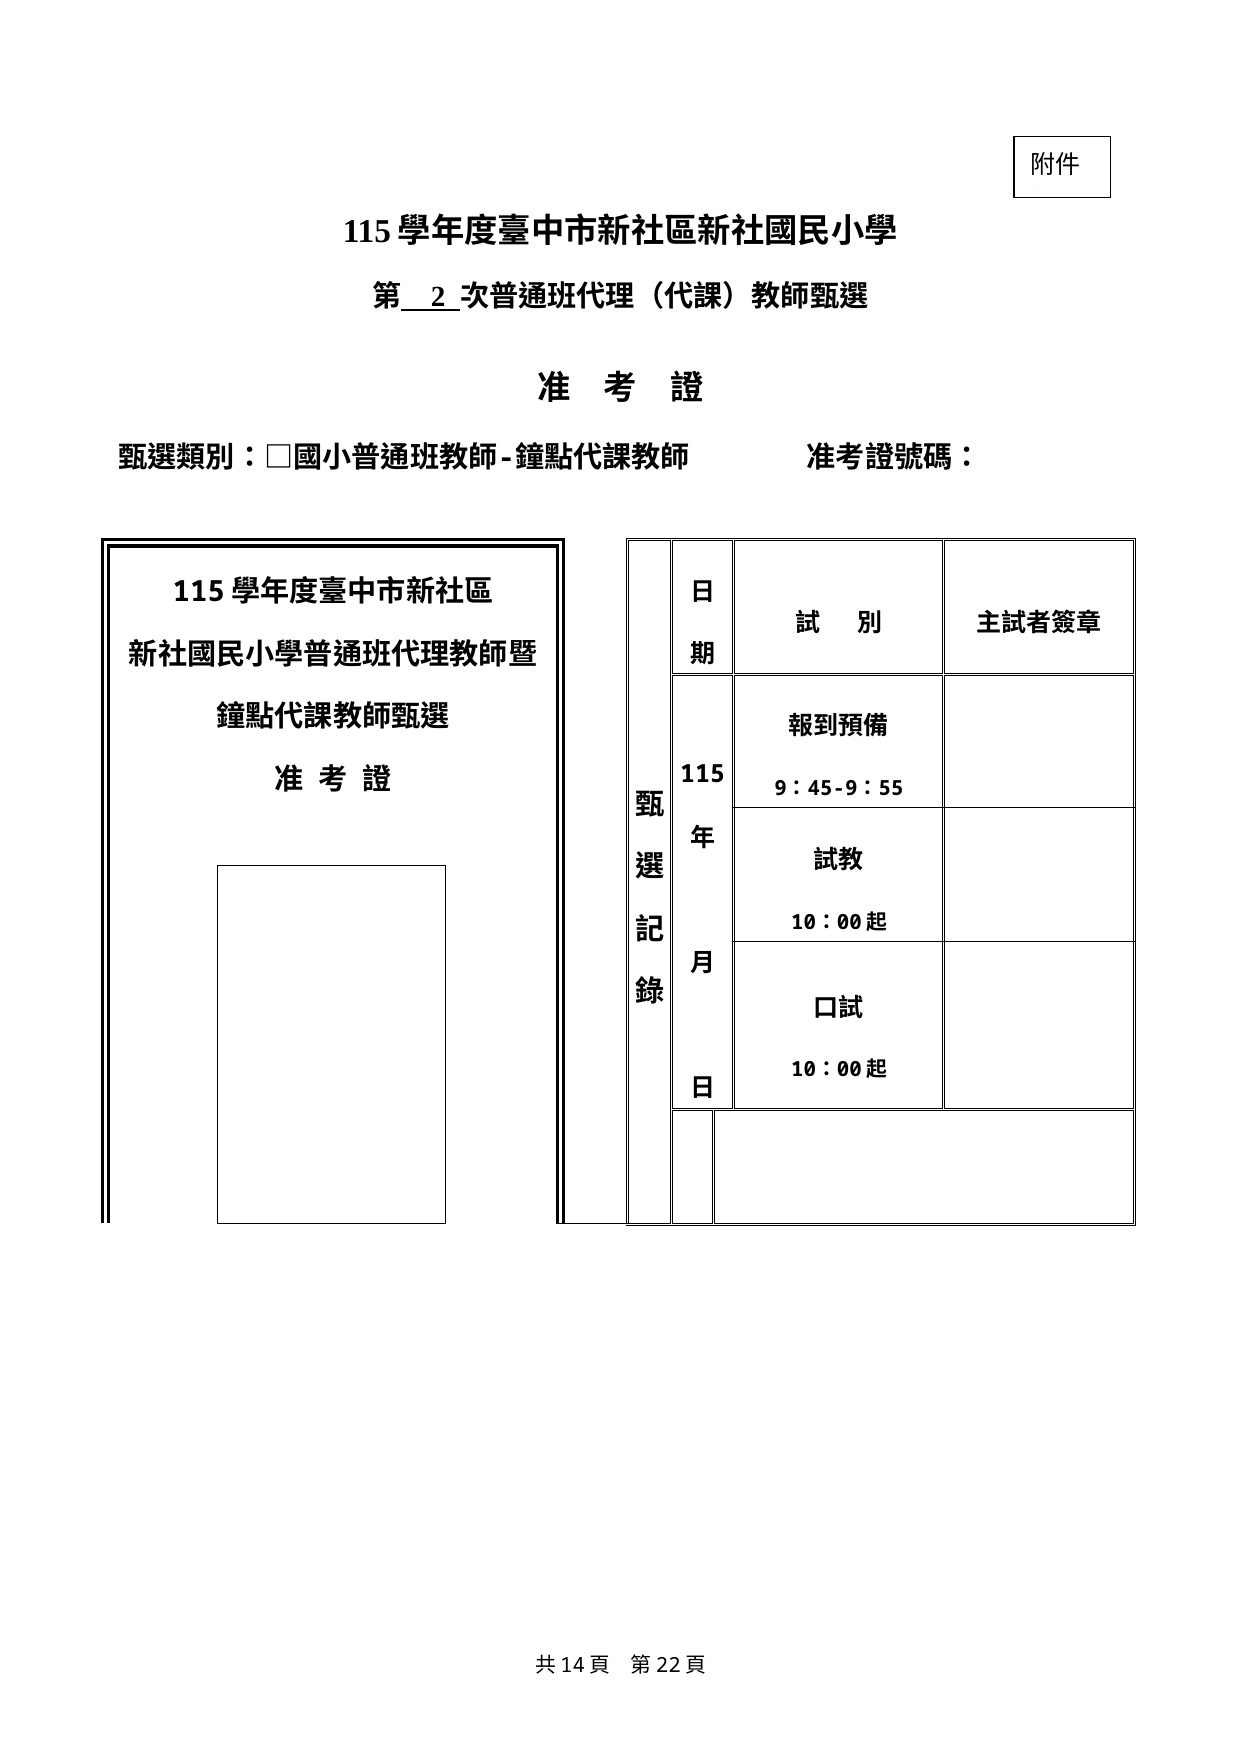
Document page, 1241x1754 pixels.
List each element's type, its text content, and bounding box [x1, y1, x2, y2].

table_cell [673, 1111, 712, 1222]
table_cell 口試 10：00起 [735, 942, 942, 1108]
table_header 主試者簽章 [945, 541, 1133, 672]
text 115學年度臺中市新社區新社國民小學 [118, 186, 1122, 249]
table_cell [218, 866, 445, 1222]
table_cell [715, 1111, 1133, 1222]
table_cell [945, 942, 1133, 1108]
table_cell [446, 865, 556, 1222]
table_header 甄 選 記 錄 [629, 541, 670, 1222]
text 准 考 證 [118, 361, 1122, 409]
text 第 2 次普通班代理（代課）教師甄選 [118, 273, 1122, 315]
table_cell [945, 676, 1133, 807]
table_cell 報到預備 9：45-9：55 [735, 676, 942, 807]
text 附件2 [1030, 145, 1095, 189]
table_cell 試教 10：00起 [735, 808, 942, 941]
table_header 日 期 [673, 541, 732, 672]
table_cell 115 年 月 日 [673, 676, 732, 1108]
table_header [565, 538, 626, 1222]
table_header 115學年度臺中市新社區 新社國民小學普通班代理教師暨 鐘點代課教師甄選 准 考 證 [106, 541, 560, 865]
text 甄選類別：□國小普通班教師-鐘點代課教師 准考證號碼： [118, 433, 1122, 476]
table_cell [945, 808, 1133, 941]
table_header 試 別 [735, 541, 942, 672]
table_cell [110, 865, 217, 1222]
